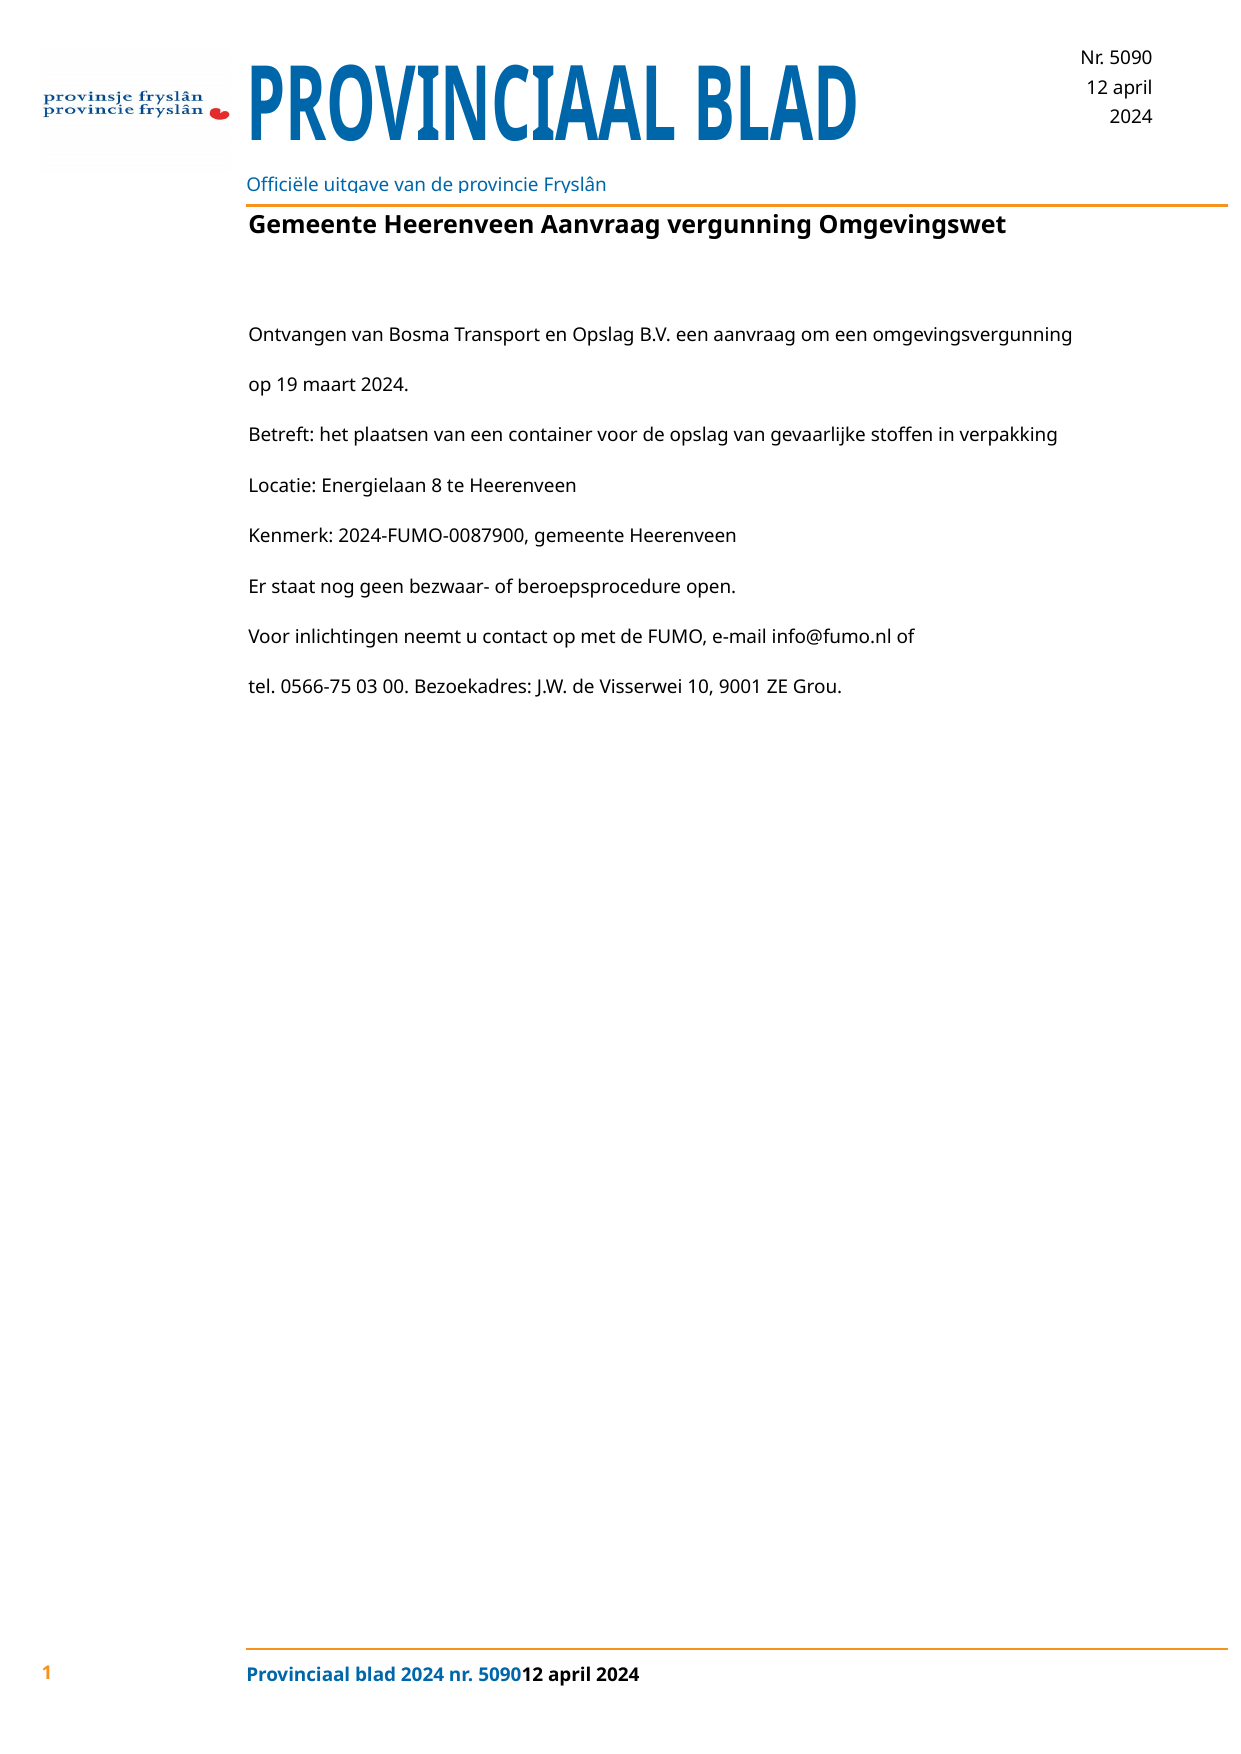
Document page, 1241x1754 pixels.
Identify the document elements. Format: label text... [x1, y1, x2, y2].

text Kenmerk: 2024-FUMO-0087900, gemeente Heerenveen [248, 522, 1152, 548]
text Er staat nog geen bezwaar- of beroepsprocedure open. [248, 573, 1152, 598]
text Gemeente Heerenveen Aanvraag vergunning Omgevingswet [248, 207, 1152, 241]
text op 19 maart 2024. [248, 371, 1152, 397]
picture [41, 47, 231, 172]
text Locatie: Energielaan 8 te Heerenveen [248, 472, 1152, 498]
text Ontvangen van Bosma Transport en Opslag B.V. een aanvraag om een omgevingsvergunning [248, 321, 1152, 346]
text tel. 0566-75 03 00. Bezoekadres: J.W. de Visserwei 10, 9001 ZE Grou. [248, 674, 1152, 699]
text Voor inlichtingen neemt u contact op met de FUMO, e-mail info@fumo.nl of [248, 623, 1152, 649]
text Betreft: het plaatsen van een container voor de opslag van gevaarlijke stoffen in verpakking [248, 422, 1152, 447]
